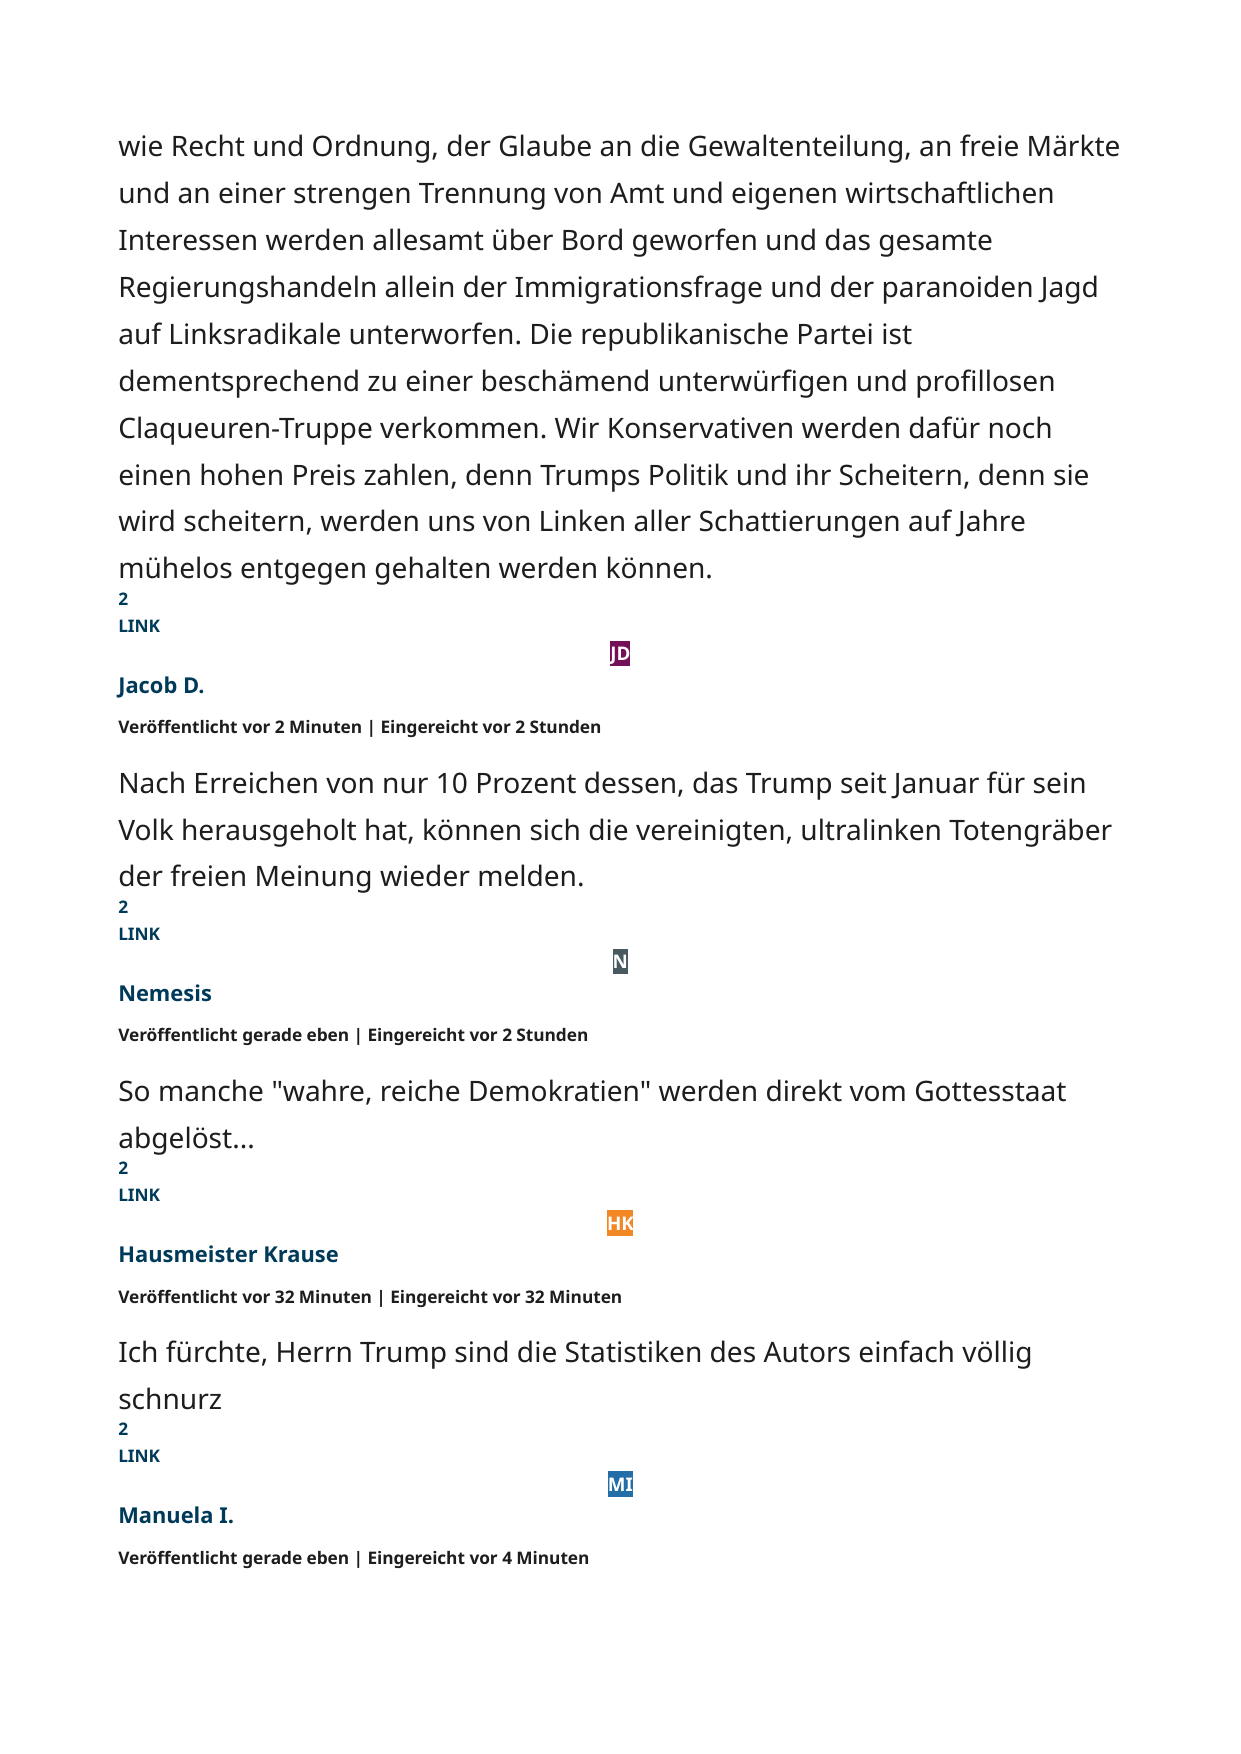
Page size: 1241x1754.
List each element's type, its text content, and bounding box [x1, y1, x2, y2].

text Nemesis [118, 978, 1122, 1008]
text So manche "wahre, reiche Demokratien" werden direkt vom Gottesstaat abgelöst... [118, 1062, 1122, 1156]
text Veröffentlicht vor 32 Minuten | Eingereicht vor 32 Minuten [118, 1285, 1122, 1308]
text N [118, 949, 1122, 974]
text MI [118, 1471, 1122, 1497]
text 2 [118, 1417, 1122, 1441]
text Veröffentlicht gerade eben | Eingereicht vor 2 Stunden [118, 1023, 1122, 1047]
text 2 [118, 587, 1122, 610]
text LINK [118, 922, 1122, 945]
text LINK [118, 1444, 1122, 1468]
text Ich fürchte, Herrn Trump sind die Statistiken des Autors einfach völlig schnurz [118, 1324, 1122, 1417]
text LINK [118, 1183, 1122, 1207]
text 2 [118, 895, 1122, 918]
text Veröffentlicht gerade eben | Eingereicht vor 4 Minuten [118, 1546, 1122, 1569]
text HK [118, 1210, 1122, 1236]
text Nach Erreichen von nur 10 Prozent dessen, das Trump seit Januar für sein Volk herausgeholt hat, können sich die vereinigten, ultralinken Totengräber der freien Meinung wieder melden. [118, 754, 1122, 895]
text Jacob D. [118, 670, 1122, 700]
text JD [118, 641, 1122, 666]
text LINK [118, 614, 1122, 637]
text Hausmeister Krause [118, 1239, 1122, 1269]
text wie Recht und Ordnung, der Glaube an die Gewaltenteilung, an freie Märkte und an einer strengen Trennung von Amt und eigenen wirtschaftlichen Interessen werden allesamt über Bord geworfen und das gesamte Regierungshandeln allein der Immigrationsfrage und der paranoiden Jagd auf Linksradikale unterworfen. Die republikanische Partei ist dementsprechend zu einer beschämend unterwürfigen und profillosen Claqueuren-Truppe verkommen. Wir Konservativen werden dafür noch einen hohen Preis zahlen, denn Trumps Politik und ihr Scheitern, denn sie wird scheitern, werden uns von Linken aller Schattierungen auf Jahre mühelos entgegen gehalten werden können. [118, 118, 1122, 587]
text Manuela I. [118, 1501, 1122, 1530]
text Veröffentlicht vor 2 Minuten | Eingereicht vor 2 Stunden [118, 715, 1122, 739]
text 2 [118, 1156, 1122, 1180]
